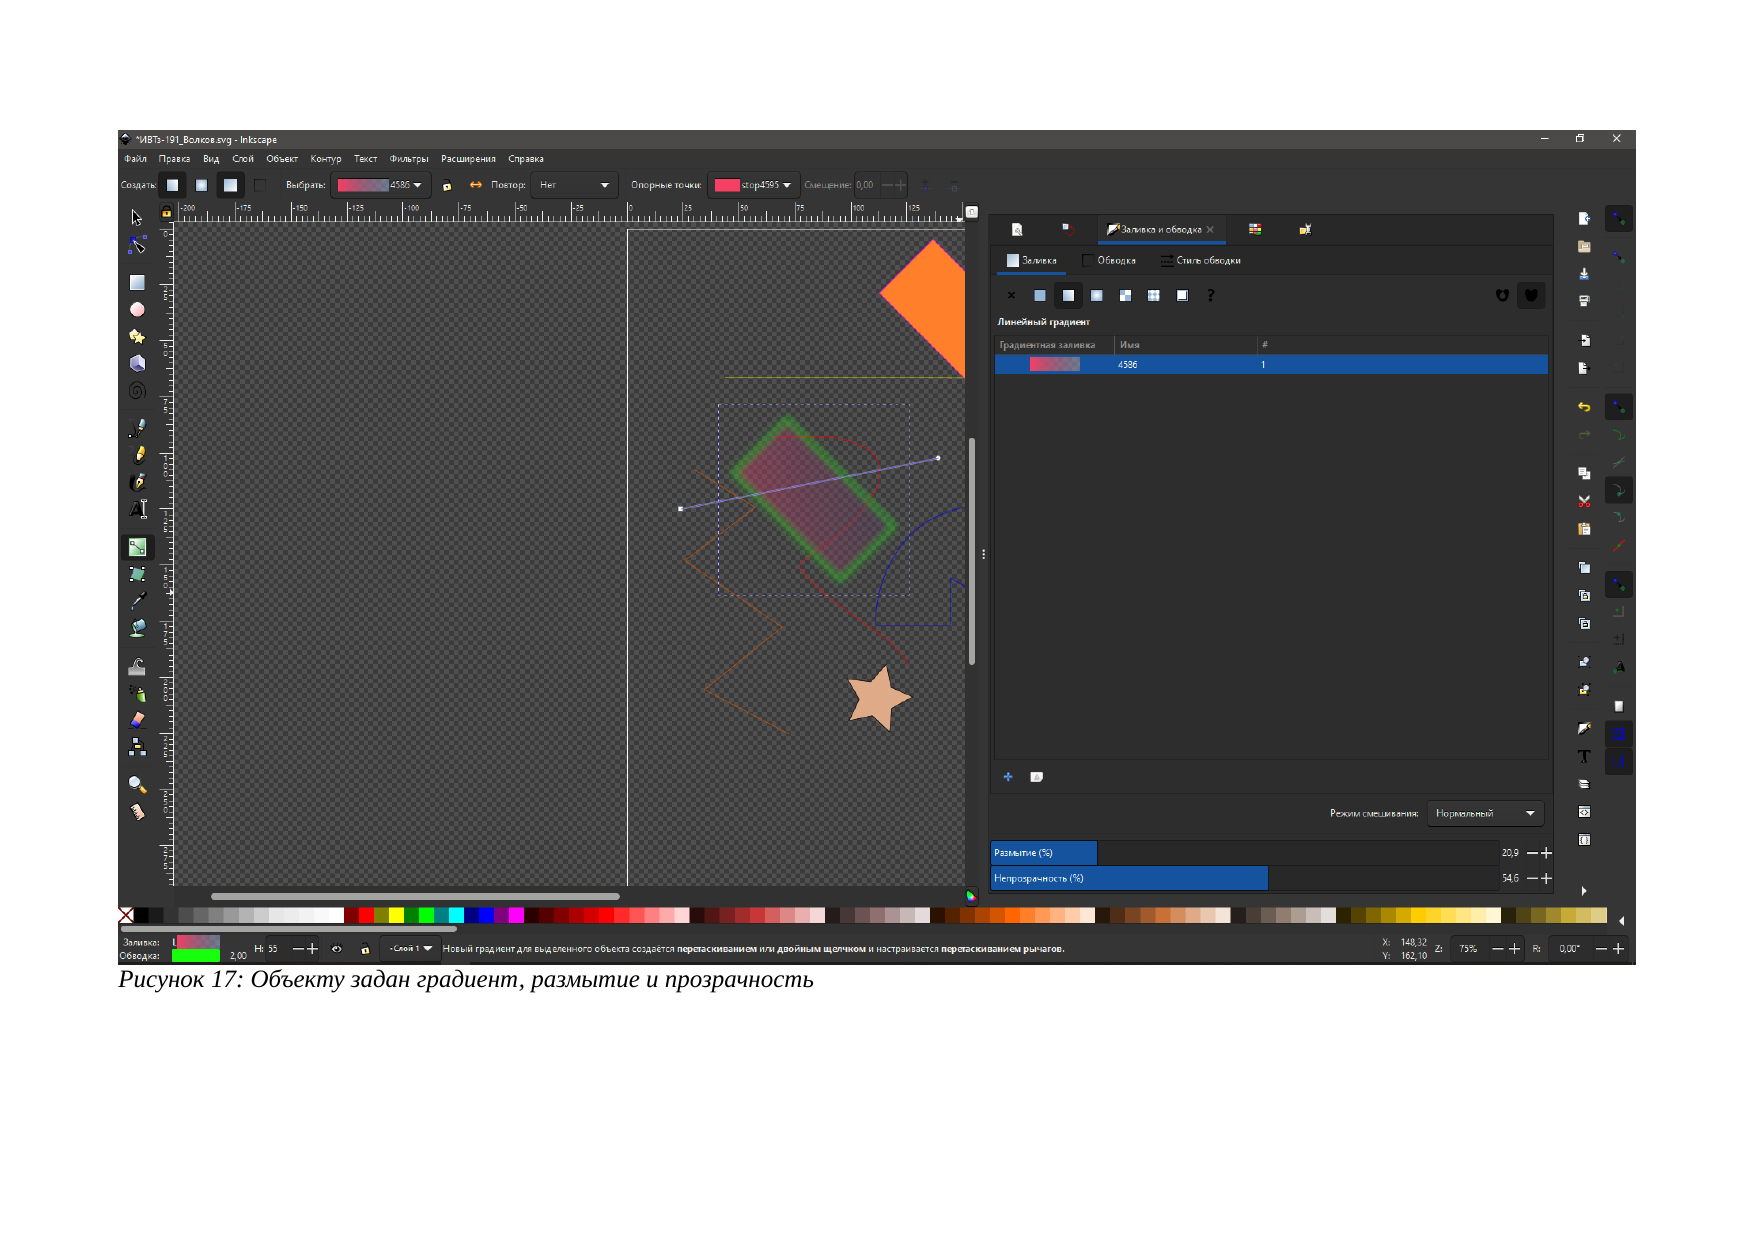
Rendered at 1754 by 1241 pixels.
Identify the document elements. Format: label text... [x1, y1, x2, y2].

picture [118, 130, 1636, 965]
text Рисунок 17: Объекту задан градиент, размытие и прозрачность [118, 965, 1636, 993]
